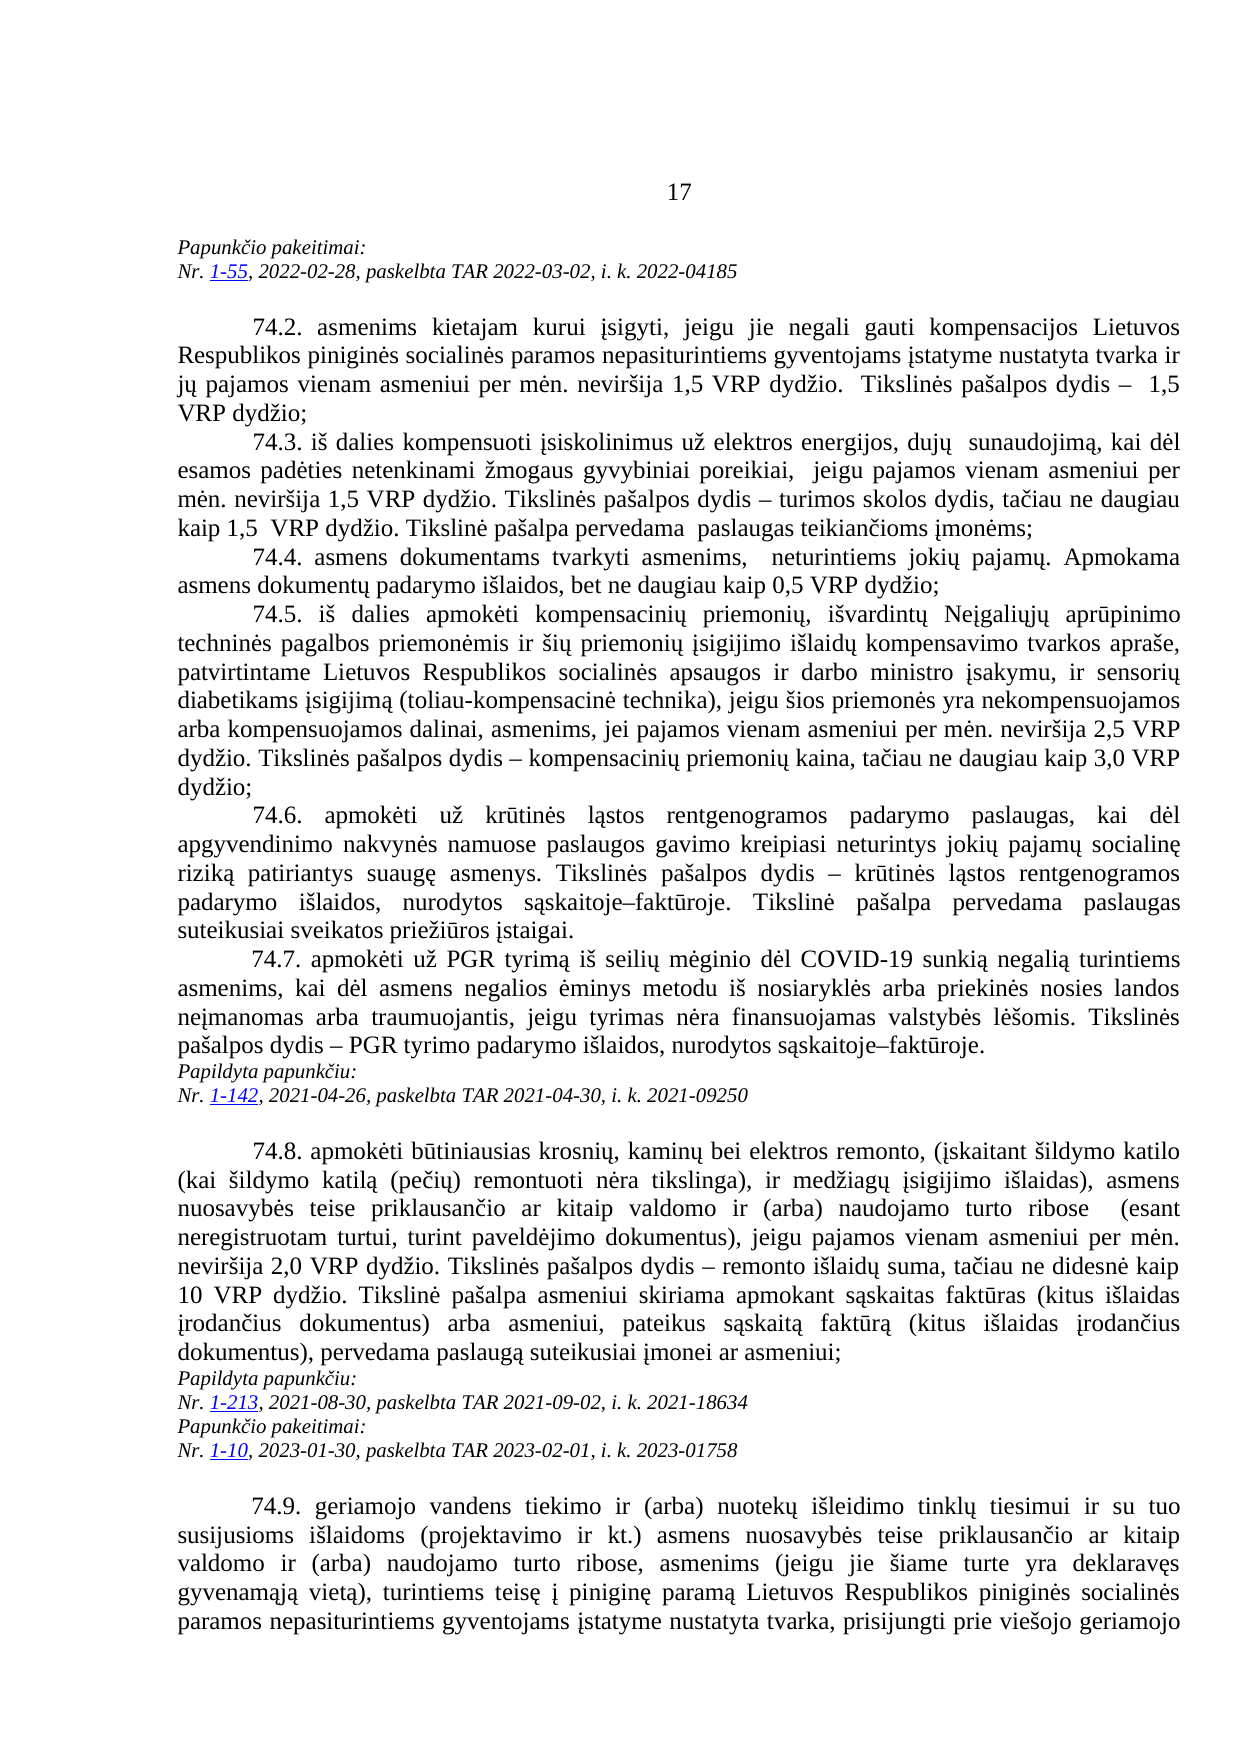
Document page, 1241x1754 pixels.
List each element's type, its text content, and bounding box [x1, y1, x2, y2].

text 74.8. apmokėti būtiniausias krosnių, kaminų bei elektros remonto, (įskaitant šildymo katilo (kai šildymo katilą (pečių) remontuoti nėra tikslinga), ir medžiagų įsigijimo išlaidas), asmens nuosavybės teise priklausančio ar kitaip valdomo ir (arba) naudojamo turto ribose (esant neregistruotam turtui, turint paveldėjimo dokumentus), jeigu pajamos vienam asmeniui per mėn. neviršija 2,0 VRP dydžio. Tikslinės pašalpos dydis – remonto išlaidų suma, tačiau ne didesnė kaip 10 VRP dydžio. Tikslinė pašalpa asmeniui skiriama apmokant sąskaitas faktūras (kitus išlaidas įrodančius dokumentus) arba asmeniui, pateikus sąskaitą faktūrą (kitus išlaidas įrodančius dokumentus), pervedama paslaugą suteikusiai įmonei ar asmeniui; [177, 1136, 1181, 1366]
text Nr. 1-10, 2023-01-30, paskelbta TAR 2023-02-01, i. k. 2023-01758 [177, 1438, 1181, 1462]
text 74.2. asmenims kietajam kurui įsigyti, jeigu jie negali gauti kompensacijos Lietuvos Respublikos piniginės socialinės paramos nepasiturintiems gyventojams įstatyme nustatyta tvarka ir jų pajamos vienam asmeniui per mėn. neviršija 1,5 VRP dydžio. Tikslinės pašalpos dydis – 1,5 VRP dydžio; [177, 312, 1181, 427]
text Papunkčio pakeitimai: [177, 1414, 1181, 1438]
text 74.3. iš dalies kompensuoti įsiskolinimus už elektros energijos, dujų sunaudojimą, kai dėl esamos padėties netenkinami žmogaus gyvybiniai poreikiai, jeigu pajamos vienam asmeniui per mėn. neviršija 1,5 VRP dydžio. Tikslinės pašalpos dydis – turimos skolos dydis, tačiau ne daugiau kaip 1,5 VRP dydžio. Tikslinė pašalpa pervedama paslaugas teikiančioms įmonėms; [177, 427, 1181, 542]
text 74.7. apmokėti už PGR tyrimą iš seilių mėginio dėl COVID-19 sunkią negalią turintiems asmenims, kai dėl asmens negalios ėminys metodu iš nosiaryklės arba priekinės nosies landos neįmanomas arba traumuojantis, jeigu tyrimas nėra finansuojamas valstybės lėšomis. Tikslinės pašalpos dydis – PGR tyrimo padarymo išlaidos, nurodytos sąskaitoje–faktūroje. [177, 944, 1181, 1059]
text Papunkčio pakeitimai: [177, 235, 1181, 259]
text Nr. 1-142, 2021-04-26, paskelbta TAR 2021-04-30, i. k. 2021-09250 [177, 1083, 1181, 1107]
text 74.6. apmokėti už krūtinės ląstos rentgenogramos padarymo paslaugas, kai dėl apgyvendinimo nakvynės namuose paslaugos gavimo kreipiasi neturintys jokių pajamų socialinę riziką patiriantys suaugę asmenys. Tikslinės pašalpos dydis – krūtinės ląstos rentgenogramos padarymo išlaidos, nurodytos sąskaitoje–faktūroje. Tikslinė pašalpa pervedama paslaugas suteikusiai sveikatos priežiūros įstaigai. [177, 800, 1181, 944]
text 74.4. asmens dokumentams tvarkyti asmenims, neturintiems jokių pajamų. Apmokama asmens dokumentų padarymo išlaidos, bet ne daugiau kaip 0,5 VRP dydžio; [177, 542, 1181, 599]
text Papildyta papunkčiu: [177, 1059, 1181, 1083]
text Nr. 1-213, 2021-08-30, paskelbta TAR 2021-09-02, i. k. 2021-18634 [177, 1390, 1181, 1414]
text 74.9. geriamojo vandens tiekimo ir (arba) nuotekų išleidimo tinklų tiesimui ir su tuo susijusioms išlaidoms (projektavimo ir kt.) asmens nuosavybės teise priklausančio ar kitaip valdomo ir (arba) naudojamo turto ribose, asmenims (jeigu jie šiame turte yra deklaravęs gyvenamąją vietą), turintiems teisę į piniginę paramą Lietuvos Respublikos piniginės socialinės paramos nepasiturintiems gyventojams įstatyme nustatyta tvarka, prisijungti prie viešojo geriamojo [177, 1491, 1181, 1635]
text Nr. 1-55, 2022-02-28, paskelbta TAR 2022-03-02, i. k. 2022-04185 [177, 259, 1181, 283]
text 74.5. iš dalies apmokėti kompensacinių priemonių, išvardintų Neįgaliųjų aprūpinimo techninės pagalbos priemonėmis ir šių priemonių įsigijimo išlaidų kompensavimo tvarkos apraše, patvirtintame Lietuvos Respublikos socialinės apsaugos ir darbo ministro įsakymu, ir sensorių diabetikams įsigijimą (toliau-kompensacinė technika), jeigu šios priemonės yra nekompensuojamos arba kompensuojamos dalinai, asmenims, jei pajamos vienam asmeniui per mėn. neviršija 2,5 VRP dydžio. Tikslinės pašalpos dydis – kompensacinių priemonių kaina, tačiau ne daugiau kaip 3,0 VRP dydžio; [177, 599, 1181, 800]
text Papildyta papunkčiu: [177, 1366, 1181, 1390]
